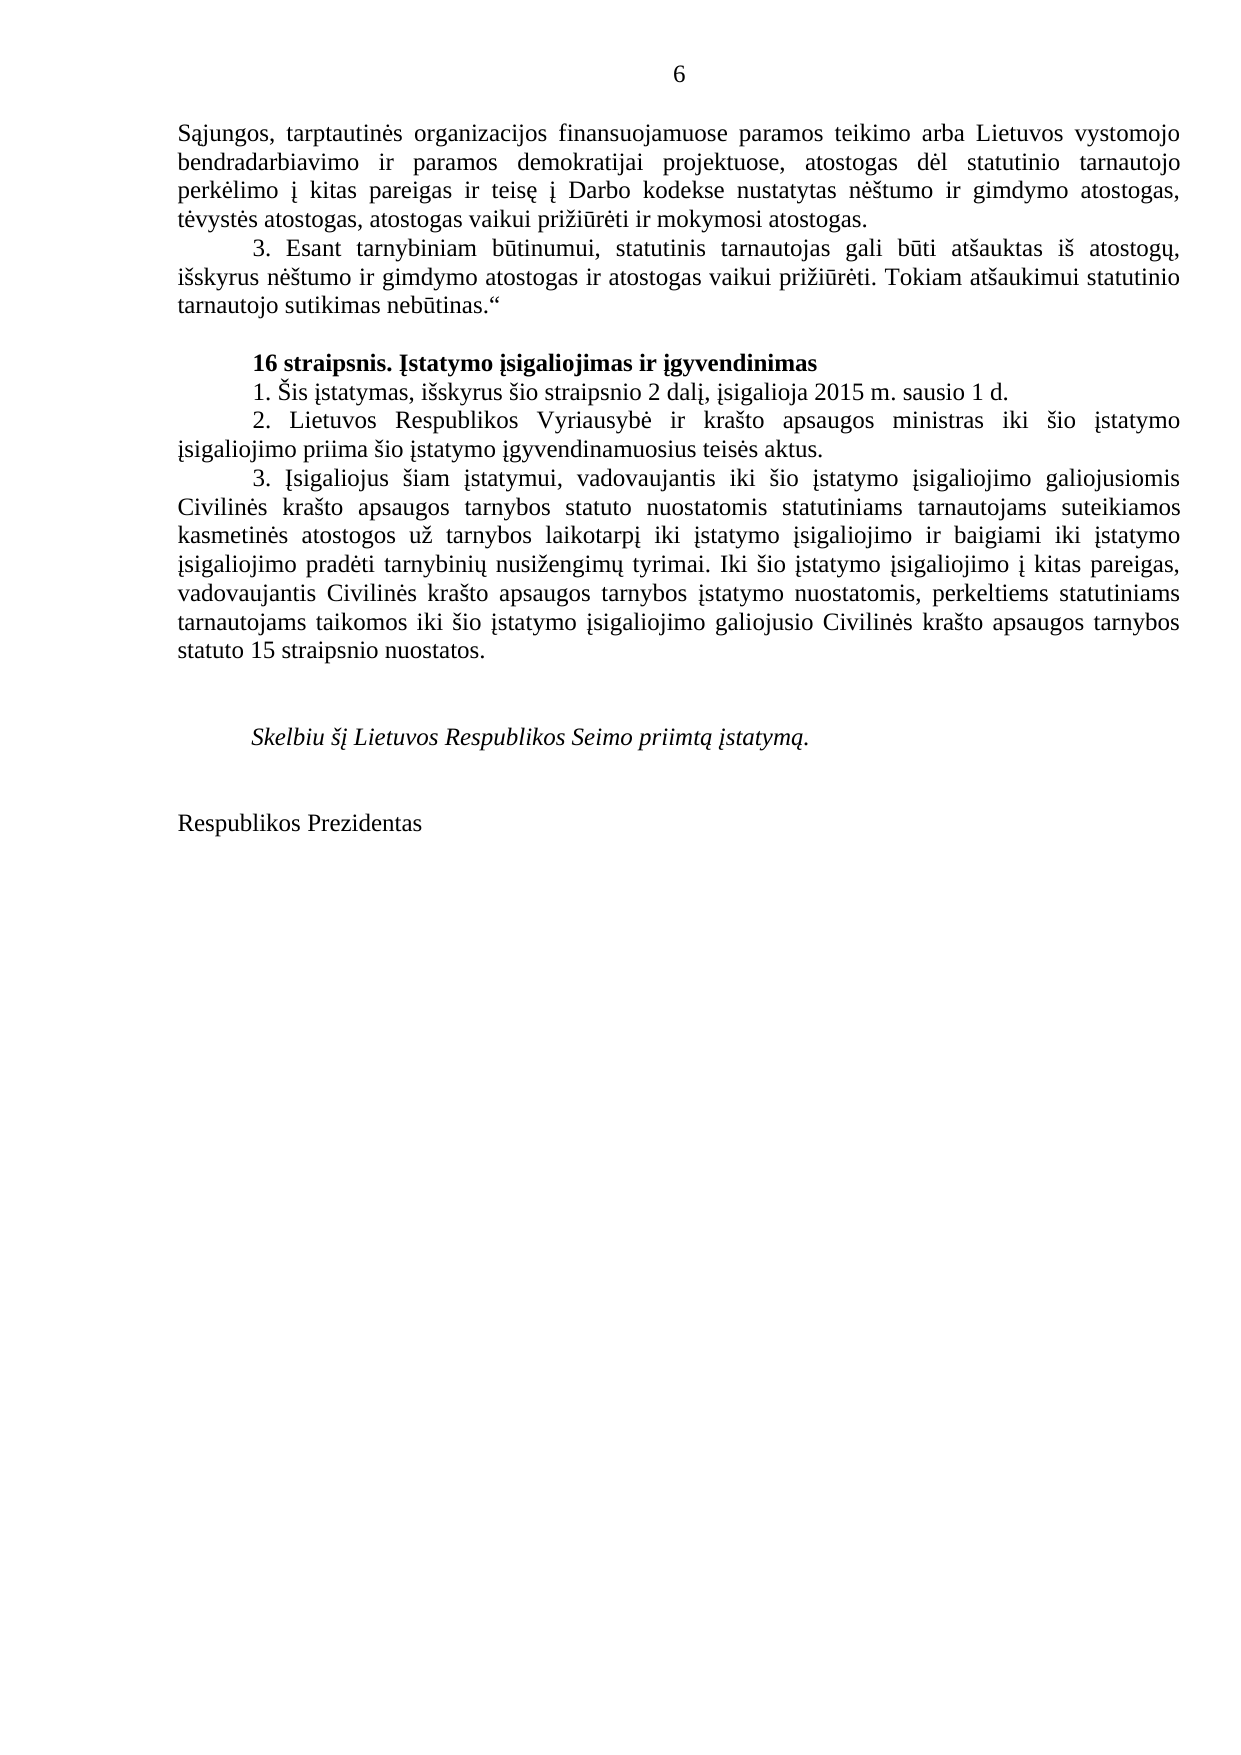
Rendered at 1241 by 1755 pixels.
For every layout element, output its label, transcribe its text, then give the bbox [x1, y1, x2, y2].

text 3. Įsigaliojus šiam įstatymui, vadovaujantis iki šio įstatymo įsigaliojimo galiojusiomis Civilinės krašto apsaugos tarnybos statuto nuostatomis statutiniams tarnautojams suteikiamos kasmetinės atostogos už tarnybos laikotarpį iki įstatymo įsigaliojimo ir baigiami iki įstatymo įsigaliojimo pradėti tarnybinių nusižengimų tyrimai. Iki šio įstatymo įsigaliojimo į kitas pareigas, vadovaujantis Civilinės krašto apsaugos tarnybos įstatymo nuostatomis, perkeltiems statutiniams tarnautojams taikomos iki šio įstatymo įsigaliojimo galiojusio Civilinės krašto apsaugos tarnybos statuto 15 straipsnio nuostatos. [177, 463, 1181, 664]
text 3. Esant tarnybiniam būtinumui, statutinis tarnautojas gali būti atšauktas iš atostogų, išskyrus nėštumo ir gimdymo atostogas ir atostogas vaikui prižiūrėti. Tokiam atšaukimui statutinio tarnautojo sutikimas nebūtinas.“ [177, 233, 1181, 319]
text 1. Šis įstatymas, išskyrus šio straipsnio 2 dalį, įsigalioja 2015 m. sausio 1 d. [177, 377, 1181, 406]
text 2. Lietuvos Respublikos Vyriausybė ir krašto apsaugos ministras iki šio įstatymo įsigaliojimo priima šio įstatymo įgyvendinamuosius teisės aktus. [177, 406, 1181, 463]
text 16 straipsnis. Įstatymo įsigaliojimas ir įgyvendinimas [177, 348, 1181, 377]
text Sąjungos, tarptautinės organizacijos finansuojamuose paramos teikimo arba Lietuvos vystomojo bendradarbiavimo ir paramos demokratijai projektuose, atostogas dėl statutinio tarnautojo perkėlimo į kitas pareigas ir teisę į Darbo kodekse nustatytas nėštumo ir gimdymo atostogas, tėvystės atostogas, atostogas vaikui prižiūrėti ir mokymosi atostogas. [177, 118, 1181, 233]
text Respublikos Prezidentas [177, 808, 1181, 837]
text Skelbiu šį Lietuvos Respublikos Seimo priimtą įstatymą. [177, 722, 1181, 751]
